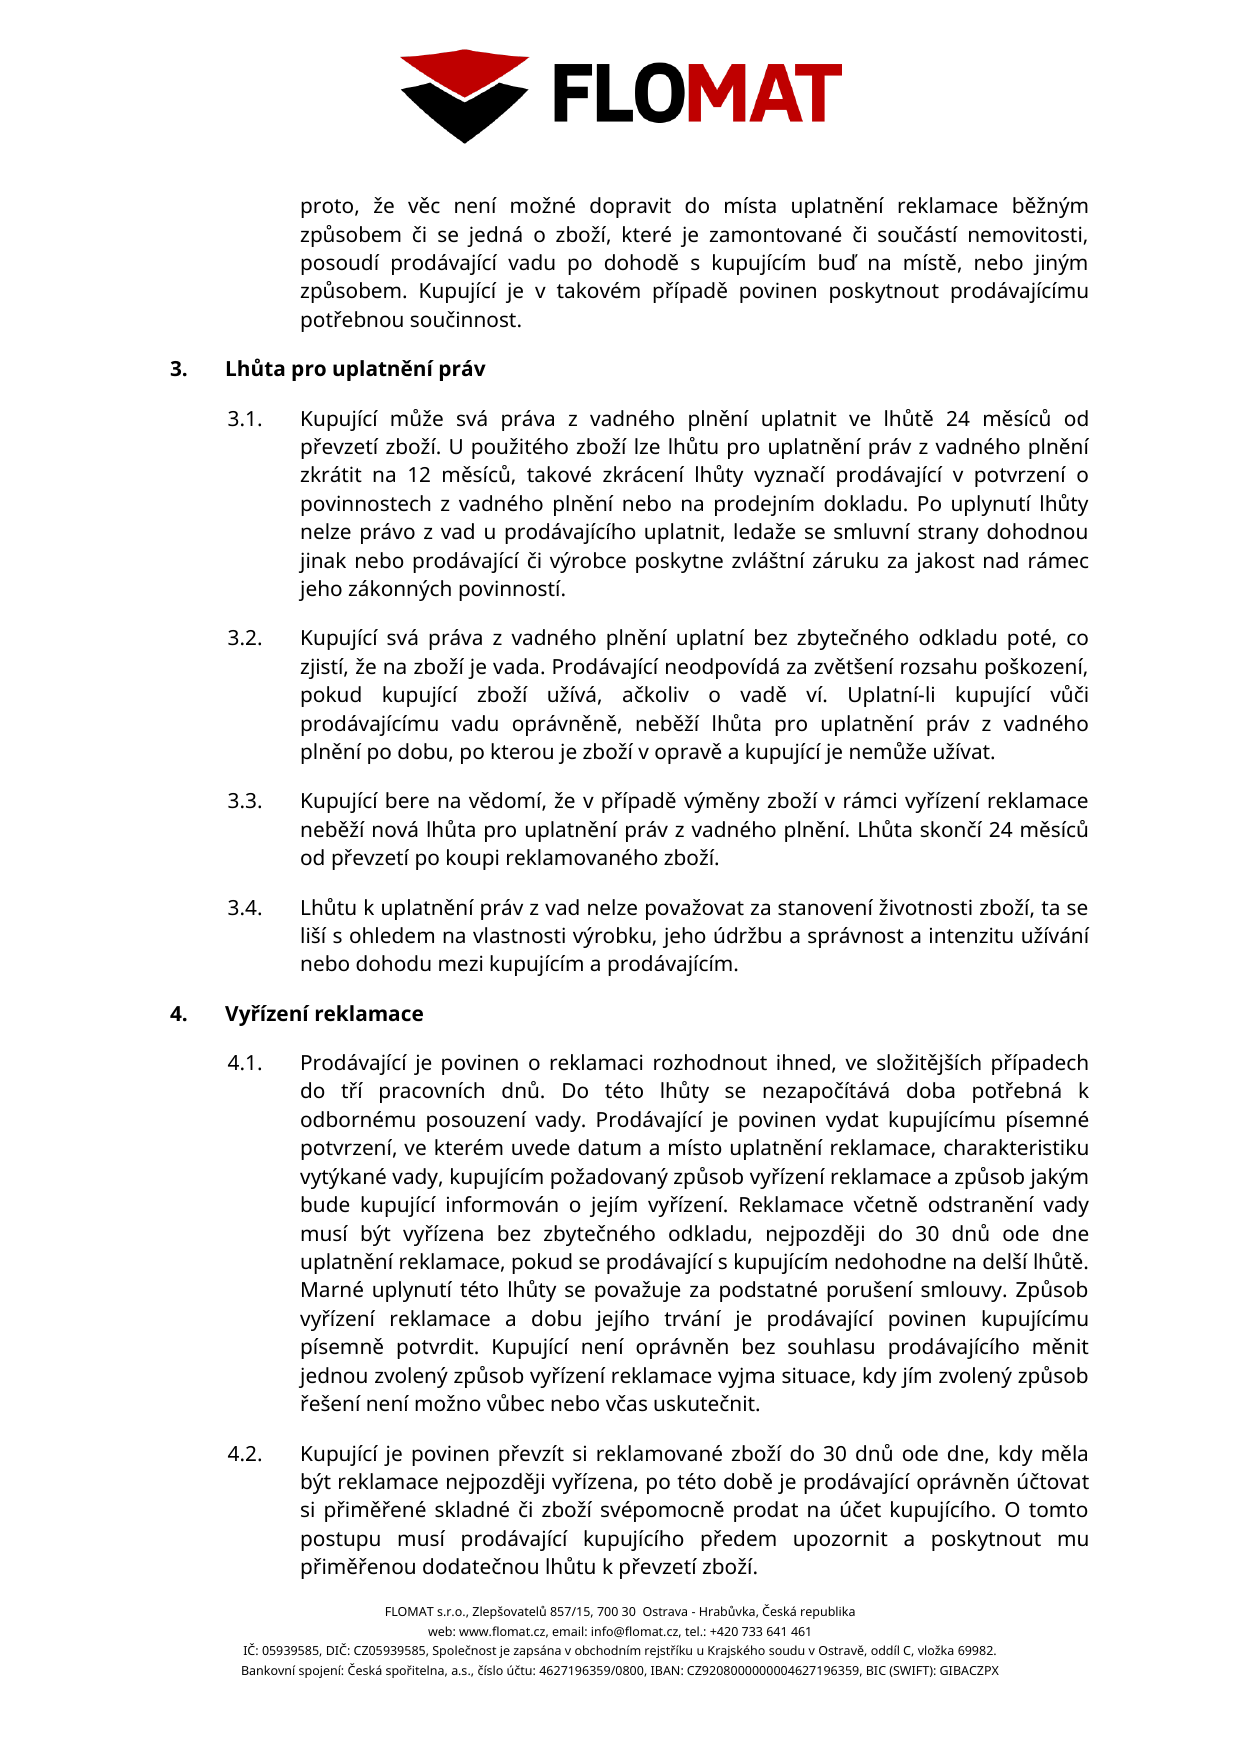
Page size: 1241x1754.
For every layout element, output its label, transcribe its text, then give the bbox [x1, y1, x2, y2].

picture [336, 0, 904, 192]
list Prodávající je povinen o reklamaci rozhodnout ihned, ve složitějších případech do tří pracovních dnů. Do této lhůty se nezapočítává doba potřebná k odbornému posouzení vady. Prodávající je povinen vydat kupujícímu písemné potvrzení, ve kterém uvede datum a místo uplatnění reklamace, charakteristiku vytýkané vady, kupujícím požadovaný způsob vyřízení reklamace a způsob jakým bude kupující informován o jejím vyřízení. Reklamace včetně odstranění vady musí být vyřízena bez zbytečného odkladu, nejpozději do 30 dnů ode dne uplatnění reklamace, pokud se prodávající s kupujícím nedohodne na delší lhůtě. Marné uplynutí této lhůty se považuje za podstatné porušení smlouvy. Způsob vyřízení reklamace a dobu jejího trvání je prodávající povinen kupujícímu písemně potvrdit. Kupující není oprávněn bez souhlasu prodávajícího měnit jednou zvolený způsob vyřízení reklamace vyjma situace, kdy jím zvolený způsob řešení není možno vůbec nebo včas uskutečnit. [262, 1048, 1090, 1418]
list Lhůta pro uplatnění práv [187, 354, 1090, 383]
list Kupující svá práva z vadného plnění uplatní bez zbytečného odkladu poté, co zjistí, že na zboží je vada. Prodávající neodpovídá za zvětšení rozsahu poškození, pokud kupující zboží užívá, ačkoliv o vadě ví. Uplatní-li kupující vůči prodávajícímu vadu oprávněně, neběží lhůta pro uplatnění práv z vadného plnění po dobu, po kterou je zboží v opravě a kupující je nemůže užívat. [262, 623, 1090, 766]
list Lhůtu k uplatnění práv z vad nelze považovat za stanovení životnosti zboží, ta se liší s ohledem na vlastnosti výrobku, jeho údržbu a správnost a intenzitu užívání nebo dohodu mezi kupujícím a prodávajícím. [262, 893, 1090, 978]
list Vyřízení reklamace [187, 999, 1090, 1027]
list Kupující bere na vědomí, že v případě výměny zboží v rámci vyřízení reklamace neběží nová lhůta pro uplatnění práv z vadného plnění. Lhůta skončí 24 měsíců od převzetí po koupi reklamovaného zboží. [262, 787, 1090, 872]
list Kupující může svá práva z vadného plnění uplatnit ve lhůtě 24 měsíců od převzetí zboží. U použitého zboží lze lhůtu pro uplatnění práv z vadného plnění zkrátit na 12 měsíců, takové zkrácení lhůty vyznačí prodávající v potvrzení o povinnostech z vadného plnění nebo na prodejním dokladu. Po uplynutí lhůty nelze právo z vad u prodávajícího uplatnit, ledaže se smluvní strany dohodnou jinak nebo prodávající či výrobce poskytne zvláštní záruku za jakost nad rámec jeho zákonných povinností. [262, 404, 1090, 603]
list Kupující je povinen převzít si reklamované zboží do 30 dnů ode dne, kdy měla být reklamace nejpozději vyřízena, po této době je prodávající oprávněn účtovat si přiměřené skladné či zboží svépomocně prodat na účet kupujícího. O tomto postupu musí prodávající kupujícího předem upozornit a poskytnout mu přiměřenou dodatečnou lhůtu k převzetí zboží. [262, 1439, 1090, 1581]
list proto, že věc není možné dopravit do místa uplatnění reklamace běžným způsobem či se jedná o zboží, které je zamontované či součástí nemovitosti, posoudí prodávající vadu po dohodě s kupujícím buď na místě, nebo jiným způsobem. Kupující je v takovém případě povinen poskytnout prodávajícímu potřebnou součinnost. [262, 191, 1090, 333]
